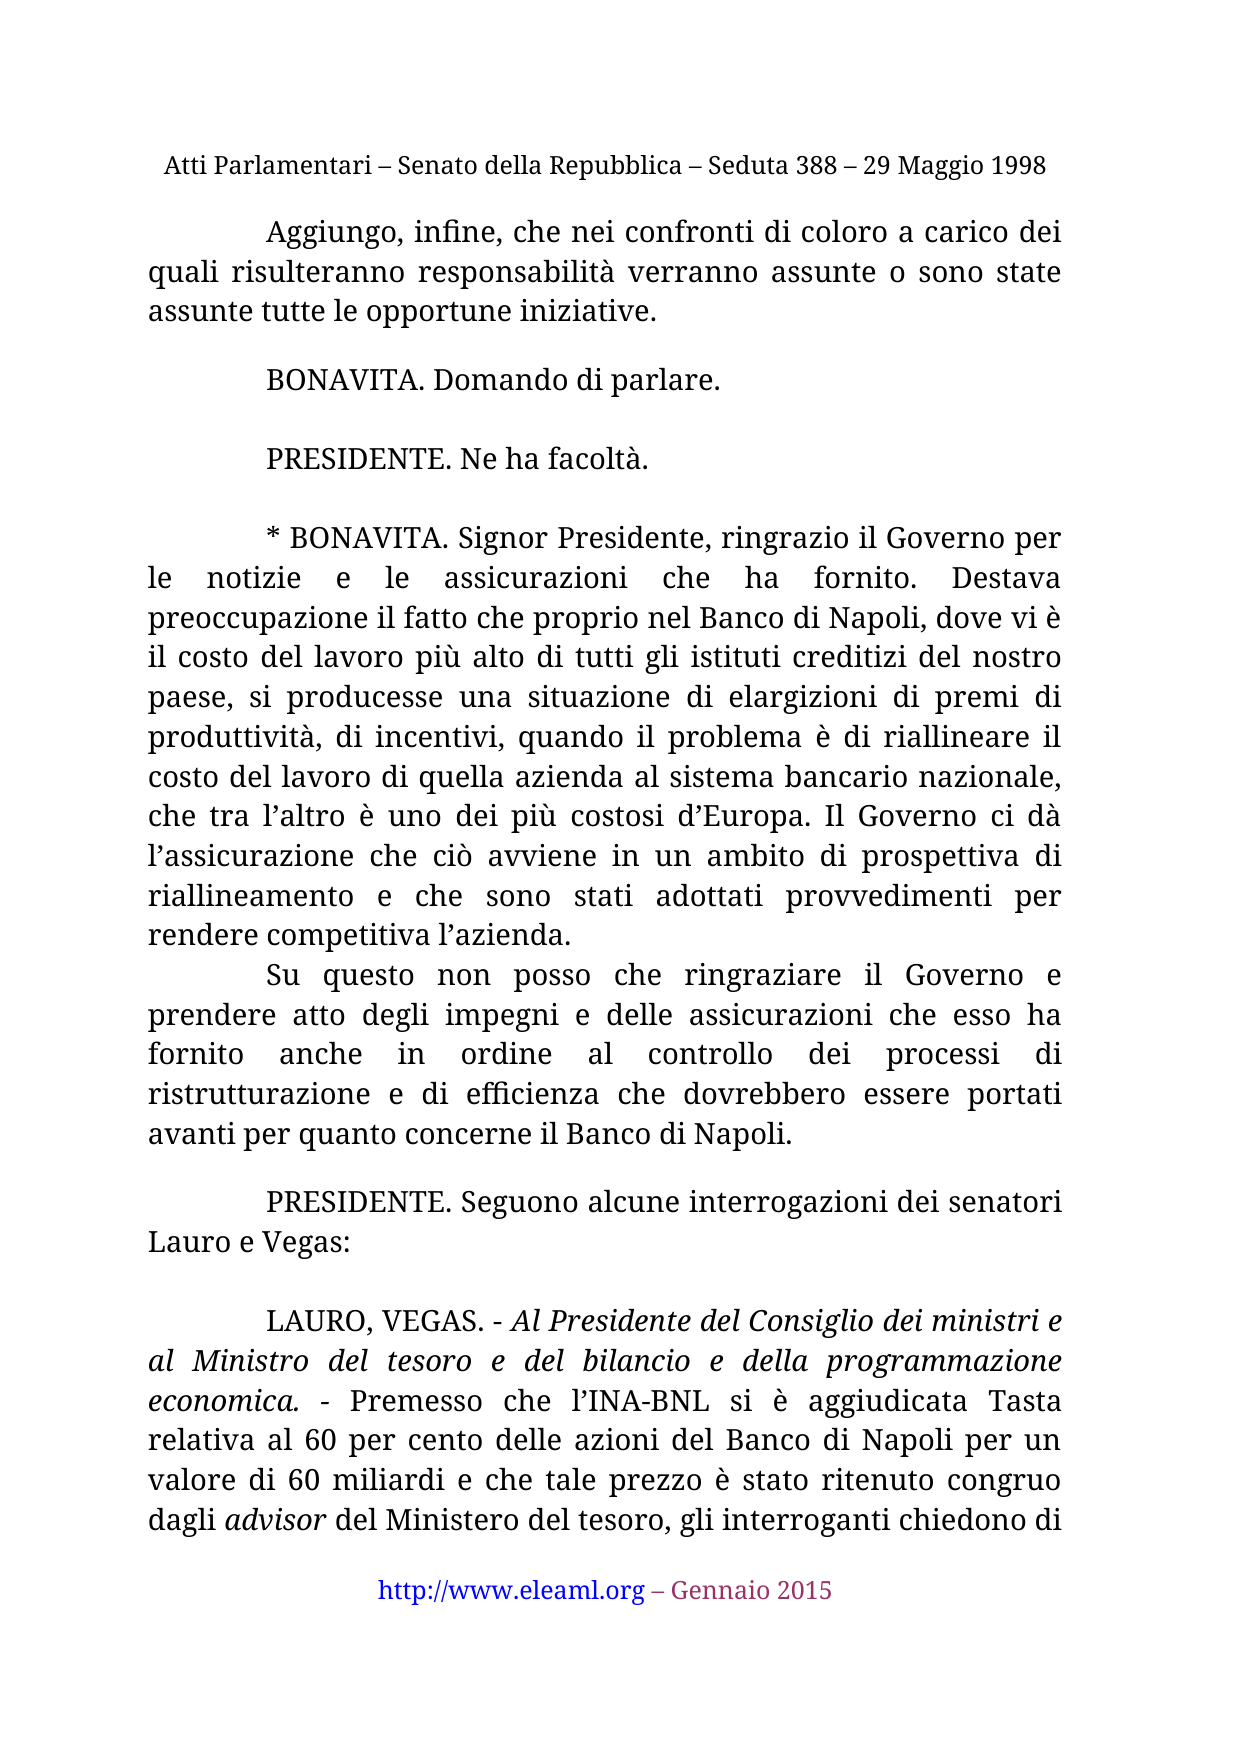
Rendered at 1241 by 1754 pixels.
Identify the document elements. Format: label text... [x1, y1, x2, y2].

text Su questo non posso che ringraziare il Governo e prendere atto degli impegni e delle assicurazioni che esso ha fornito anche in ordine al controllo dei processi di ristrutturazione e di efficienza che dovrebbero essere portati avanti per quanto concerne il Banco di Napoli. [148, 954, 1063, 1153]
text * BONAVITA. Signor Presidente, ringrazio il Governo per le notizie e le assicurazioni che ha fornito. Destava preoccupazione il fatto che proprio nel Banco di Napoli, dove vi è il costo del lavoro più alto di tutti gli istituti creditizi del nostro paese, si producesse una situazione di elargizioni di premi di produttività, di incentivi, quando il problema è di riallineare il costo del lavoro di quella azienda al sistema bancario nazionale, che tra l’altro è uno dei più costosi d’Europa. Il Governo ci dà l’assicurazione che ciò avviene in un ambito di prospettiva di riallineamento e che sono stati adottati provvedimenti per rendere competitiva l’azienda. [148, 518, 1063, 954]
text BONAVITA. Domando di parlare. [148, 359, 1063, 399]
text PRESIDENTE. Seguono alcune interrogazioni dei senatori Lauro e Vegas: [148, 1181, 1063, 1261]
text PRESIDENTE. Ne ha facoltà. [148, 438, 1063, 478]
text LAURO, VEGAS. - Al Presidente del Consiglio dei ministri e al Ministro del tesoro e del bilancio e della programmazione economica. - Premesso che l’INA-BNL si è aggiudicata Tasta relativa al 60 per cento delle azioni del Banco di Napoli per un valore di 60 miliardi e che tale prezzo è stato ritenuto congruo dagli advisor del Ministero del tesoro, gli interroganti chiedono di [148, 1301, 1063, 1539]
text Aggiungo, infine, che nei confronti di coloro a carico dei quali risulteranno responsabilità verranno assunte o sono state assunte tutte le opportune iniziative. [148, 211, 1063, 330]
